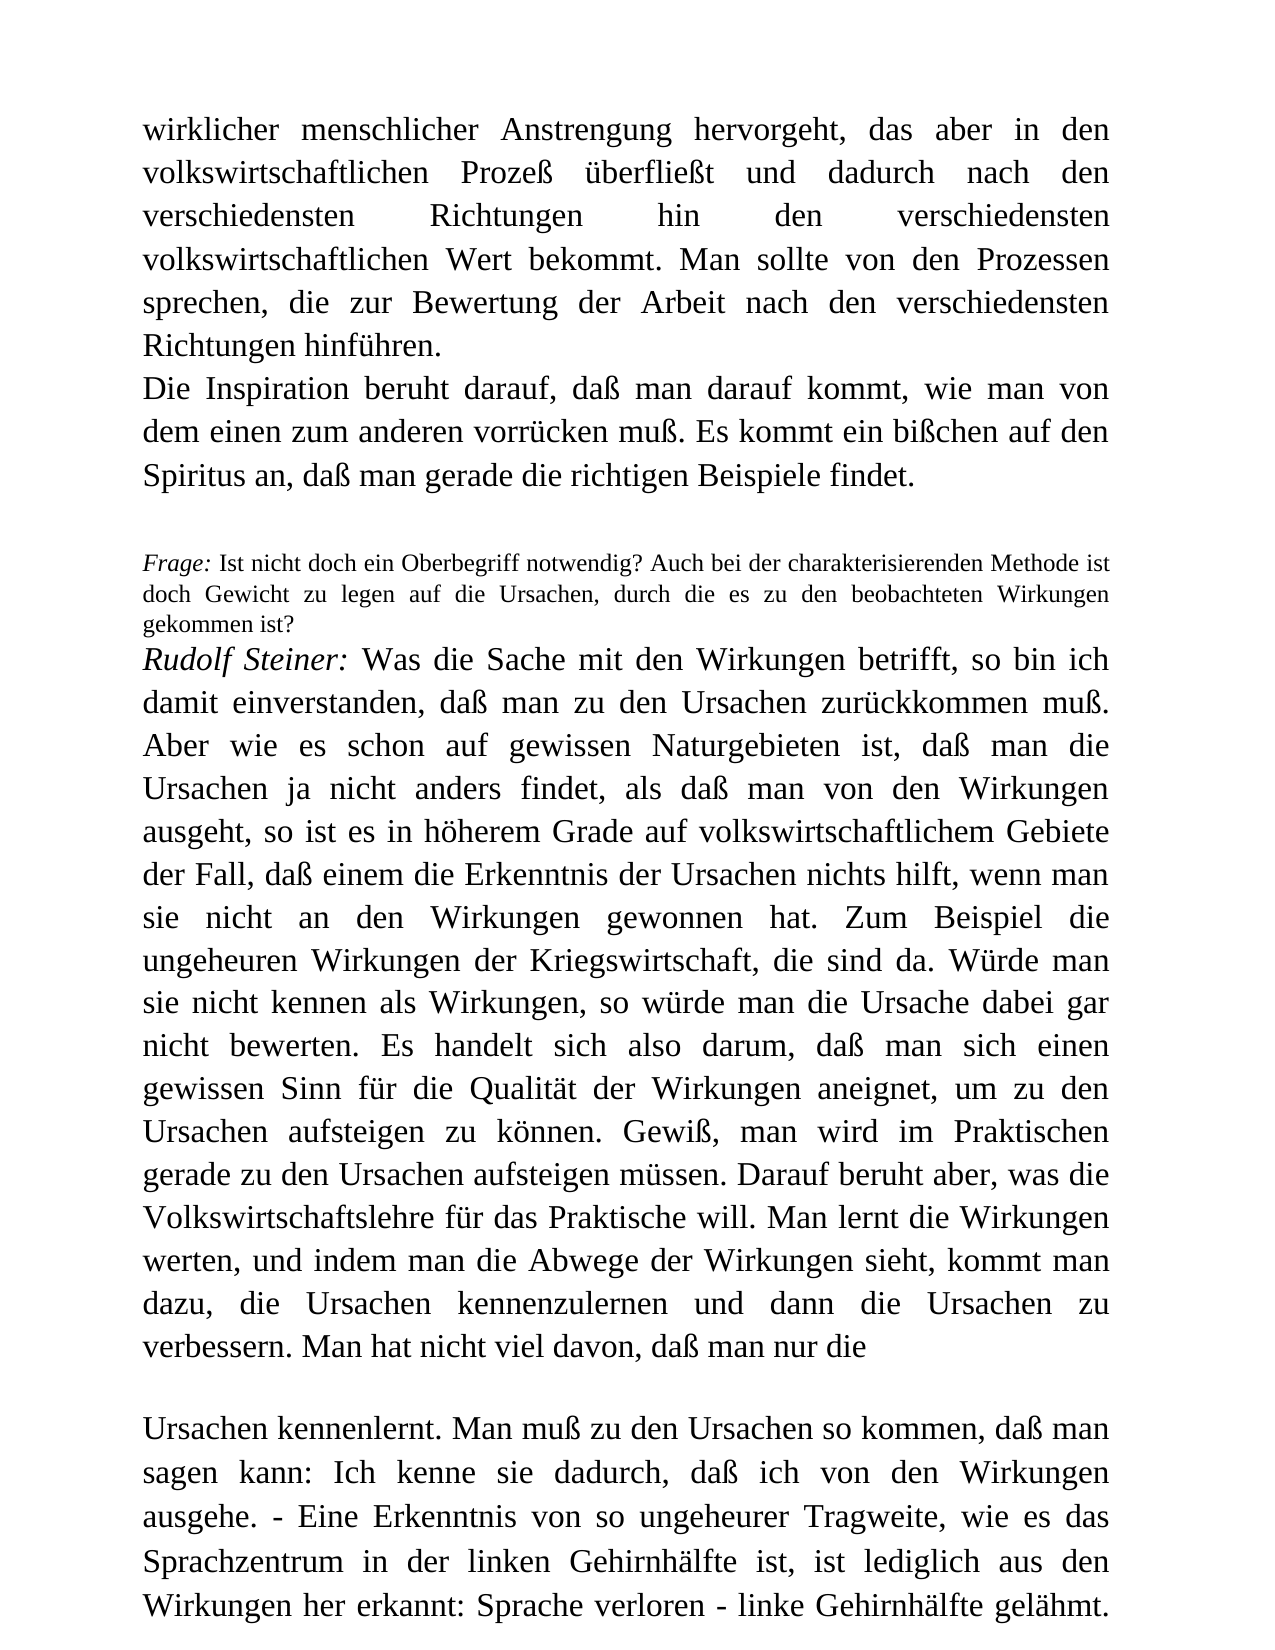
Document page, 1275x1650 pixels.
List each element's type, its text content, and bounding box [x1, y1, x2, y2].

text Rudolf Steiner: Was die Sache mit den Wirkungen betrifft, so bin ich damit einverstanden, daß man zu den Ursachen zurückkommen muß. Aber wie es schon auf gewissen Naturgebieten ist, daß man die Ursachen ja nicht anders findet, als daß man von den Wirkungen ausgeht, so ist es in höherem Grade auf volkswirtschaftlichem Gebiete der Fall, daß einem die Erkenntnis der Ursachen nichts hilft, wenn man sie nicht an den Wirkungen gewonnen hat. Zum Beispiel die ungeheuren Wirkungen der Kriegswirtschaft, die sind da. Würde man sie nicht kennen als Wirkungen, so würde man die Ursache dabei gar nicht bewerten. Es handelt sich also darum, daß man sich einen gewissen Sinn für die Qualität der Wirkungen aneignet, um zu den Ursachen aufsteigen zu können. Gewiß, man wird im Praktischen gerade zu den Ursachen aufsteigen müssen. Darauf beruht aber, was die Volkswirtschaftslehre für das Praktische will. Man lernt die Wirkungen werten, und indem man die Abwege der Wirkungen sieht, kommt man dazu, die Ursachen kennenzulernen und dann die Ursachen zu verbessern. Man hat nicht viel davon, daß man nur die [142, 639, 1111, 1364]
text wirklicher menschlicher Anstrengung hervorgeht, das aber in den volkswirtschaftlichen Prozeß überfließt und dadurch nach den verschiedensten Richtungen hin den verschiedensten volkswirtschaftlichen Wert bekommt. Man sollte von den Prozessen sprechen, die zur Bewertung der Arbeit nach den verschiedensten Richtungen hinführen. [142, 109, 1111, 364]
text Ursachen kennenlernt. Man muß zu den Ursachen so kommen, daß man sagen kann: Ich kenne sie dadurch, daß ich von den Wirkungen ausgehe. - Eine Erkenntnis von so ungeheurer Tragweite, wie es das Sprachzentrum in der linken Gehirnhälfte ist, ist lediglich aus den Wirkungen her erkannt: Sprache verloren - linke Gehirnhälfte gelähmt. [142, 1409, 1111, 1623]
text Die Inspiration beruht darauf, daß man darauf kommt, wie man von dem einen zum anderen vorrücken muß. Es kommt ein bißchen auf den Spiritus an, daß man gerade die richtigen Beispiele findet. [142, 368, 1111, 493]
text Frage: Ist nicht doch ein Oberbegriff notwendig? Auch bei der charakterisierenden Methode ist doch Gewicht zu legen auf die Ursachen, durch die es zu den beobachteten Wirkungen gekommen ist? [142, 548, 1111, 638]
